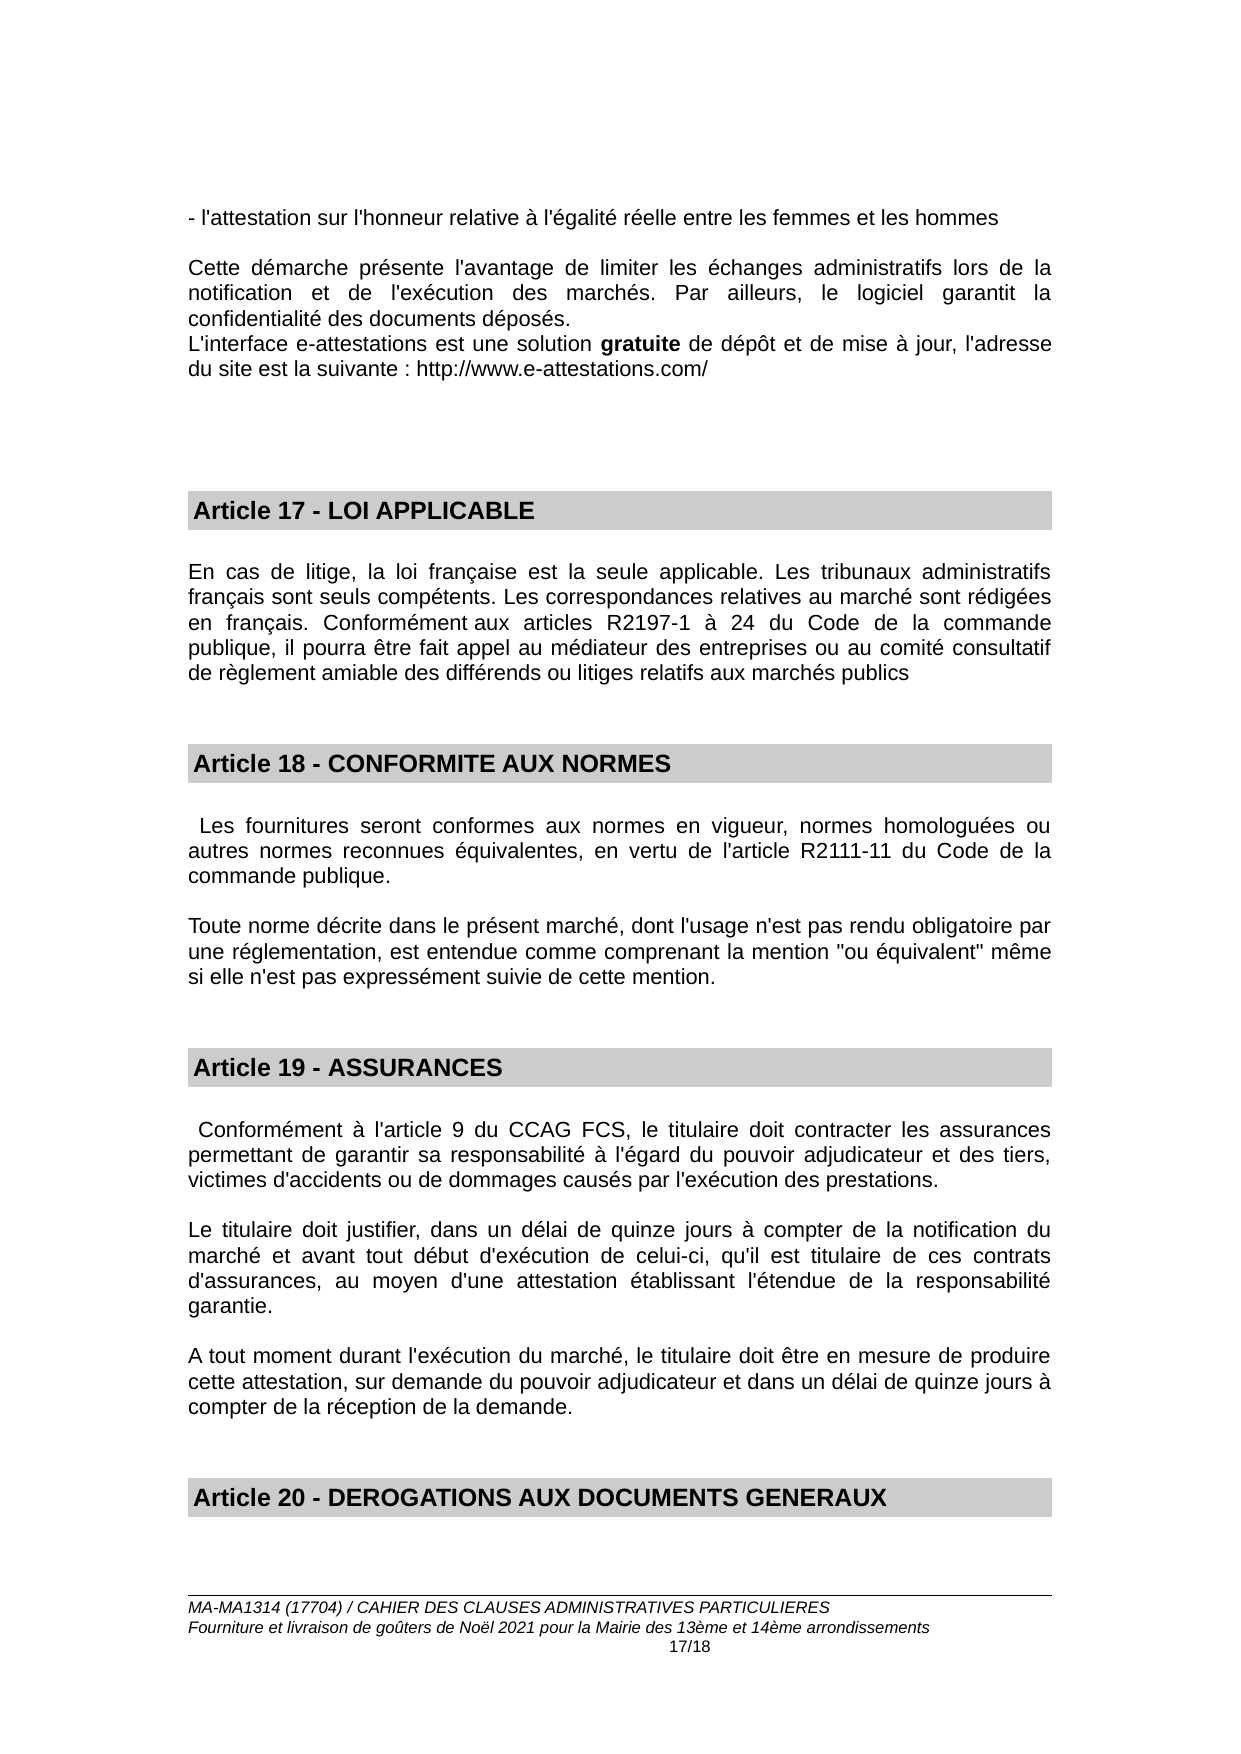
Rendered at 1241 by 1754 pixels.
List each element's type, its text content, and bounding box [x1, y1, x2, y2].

subtitle DEROGATIONS AUX DOCUMENTS GENERAUX [190, 1480, 1050, 1515]
text Les fournitures seront conformes aux normes en vigueur, normes homologuées ou autres normes reconnues équivalentes, en vertu de l'article R2111-11 du Code de la commande publique. [188, 812, 1052, 888]
text Le titulaire doit justifier, dans un délai de quinze jours à compter de la notification du marché et avant tout début d'exécution de celui-ci, qu'il est titulaire de ces contrats d'assurances, au moyen d'une attestation établissant l'étendue de la responsabilité garantie. [188, 1217, 1052, 1318]
text L'interface e-attestations est une solution gratuite de dépôt et de mise à jour, l'adresse du site est la suivante : http://www.e-attestations.com/ [188, 331, 1052, 381]
text Toute norme décrite dans le présent marché, dont l'usage n'est pas rendu obligatoire par une réglementation, est entendue comme comprenant la mention "ou équivalent" même si elle n'est pas expressément suivie de cette mention. [188, 913, 1052, 989]
text En cas de litige, la loi française est la seule applicable. Les tribunaux administratifs français sont seuls compétents. Les correspondances relatives au marché sont rédigées en français. Conformément aux articles R2197-1 à 24 du Code de la commande publique, il pourra être fait appel au médiateur des entreprises ou au comité consultatif de règlement amiable des différends ou litiges relatifs aux marchés publics [188, 559, 1052, 685]
subtitle CONFORMITE AUX NORMES [190, 746, 1050, 781]
text - l'attestation sur l'honneur relative à l'égalité réelle entre les femmes et les hommes [188, 204, 1052, 230]
subtitle LOI APPLICABLE [190, 493, 1050, 527]
text A tout moment durant l'exécution du marché, le titulaire doit être en mesure de produire cette attestation, sur demande du pouvoir adjudicateur et dans un délai de quinze jours à compter de la réception de la demande. [188, 1343, 1052, 1419]
text Conformément à l'article 9 du CCAG FCS, le titulaire doit contracter les assurances permettant de garantir sa responsabilité à l'égard du pouvoir adjudicateur et des tiers, victimes d'accidents ou de dommages causés par l'exécution des prestations. [188, 1116, 1052, 1192]
text Cette démarche présente l'avantage de limiter les échanges administratifs lors de la notification et de l'exécution des marchés. Par ailleurs, le logiciel garantit la confidentialité des documents déposés. [188, 255, 1052, 331]
subtitle ASSURANCES [190, 1050, 1050, 1085]
